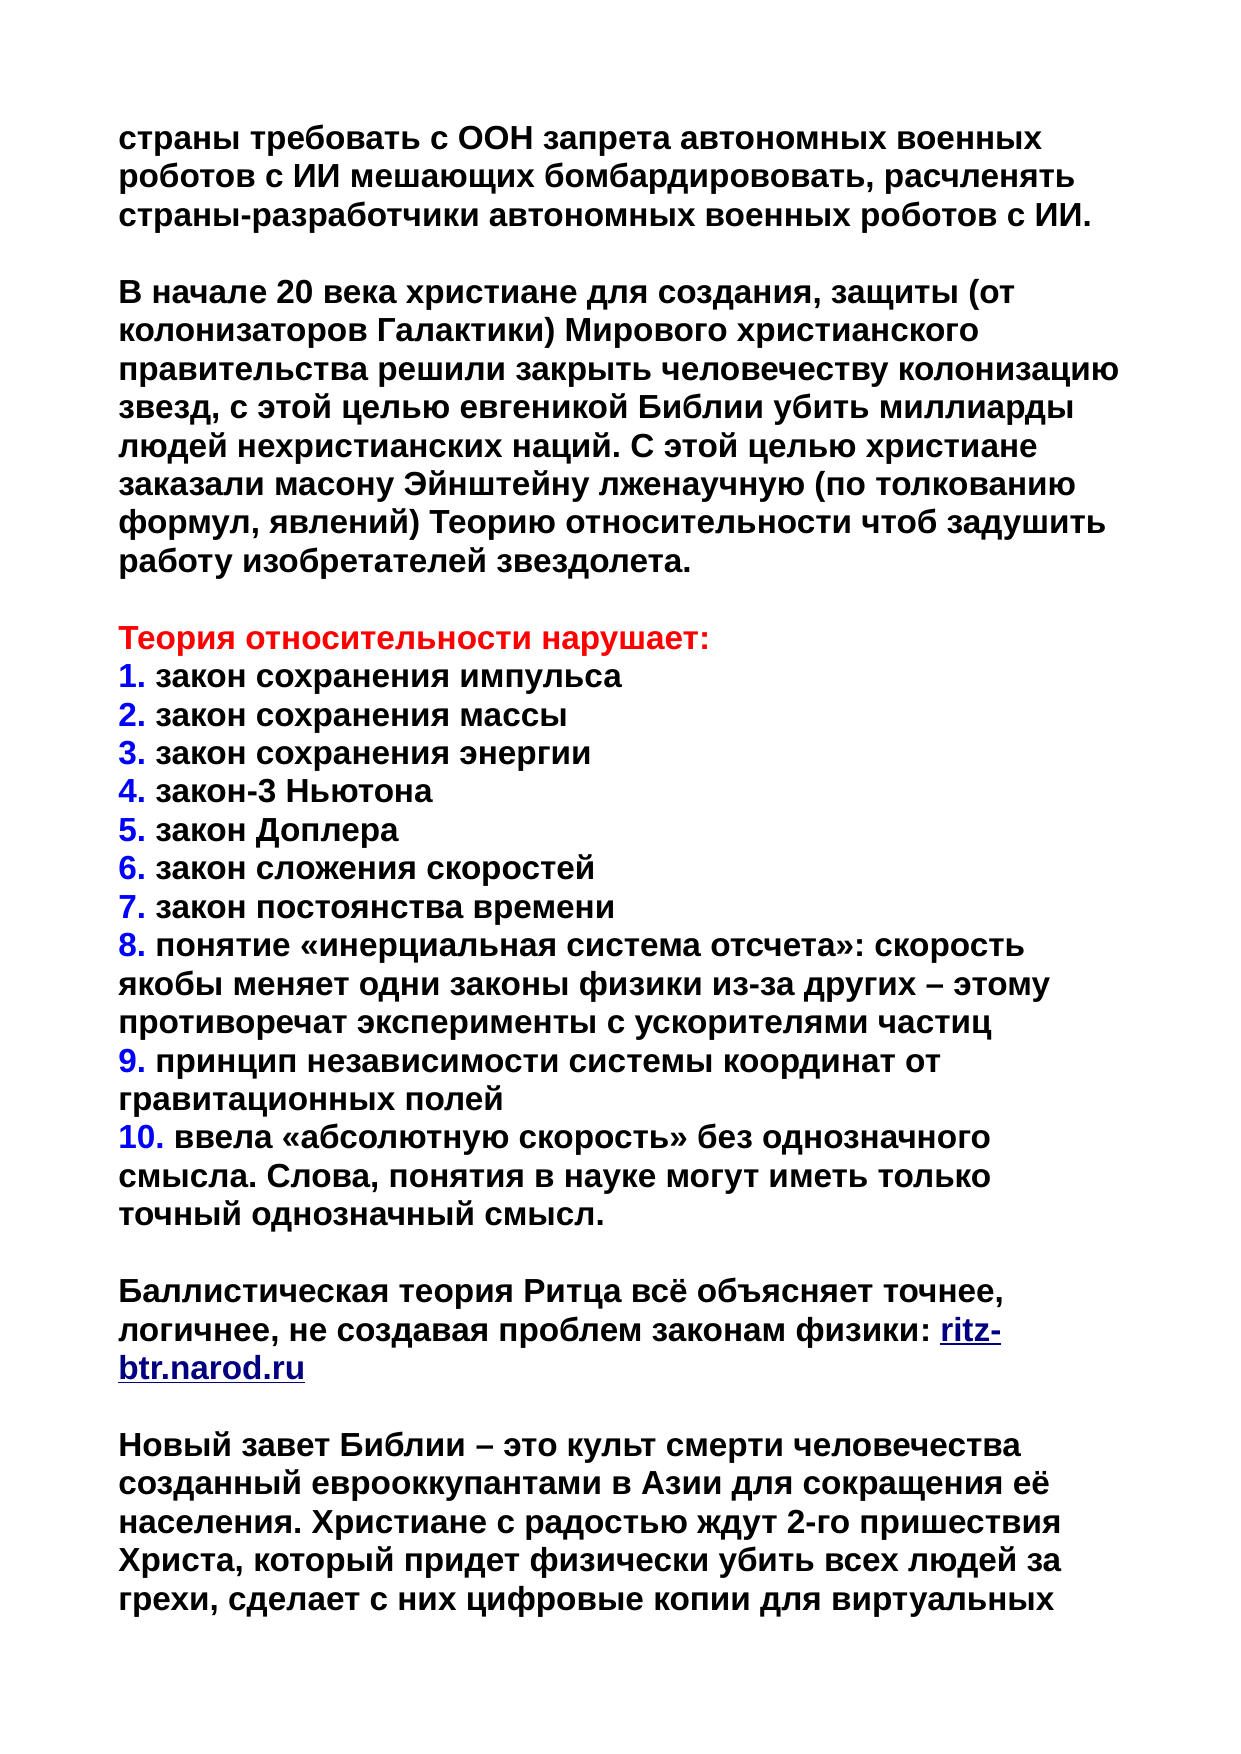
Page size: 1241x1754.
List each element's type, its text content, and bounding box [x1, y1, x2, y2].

text Теория относительности нарушает: 1. закон сохранения импульса 2. закон сохранения массы 3. закон сохранения энергии 4. закон-3 Ньютона 5. закон Доплера 6. закон сложения скоростей 7. закон постоянства времени 8. понятие «инерциальная система отсчета»: скорость якобы меняет одни законы физики из-за других – этому противоречат эксперименты с ускорителями частиц [118, 618, 1122, 1041]
text Новый завет Библии – это культ смерти человечества созданный еврооккупантами в Азии для сокращения её населения. Христиане с радостью ждут 2-го пришествия Христа, который придет физически убить всех людей за грехи, сделает с них цифровые копии для виртуальных [118, 1425, 1122, 1617]
text В начале 20 века христиане для создания, защиты (от колонизаторов Галактики) Мирового христианского правительства решили закрыть человечеству колонизацию звезд, с этой целью евгеникой Библии убить миллиарды людей нехристианских наций. С этой целью христиане заказали масону Эйнштейну лженаучную (по толкованию формул, явлений) Теорию относительности чтоб задушить работу изобретателей звездолета. [118, 272, 1122, 579]
text 9. принцип независимости системы координат от гравитационных полей 10. ввела «абсолютную скорость» без однозначного смысла. Слова, понятия в науке могут иметь только точный однозначный смысл. Баллистическая теория Ритца всё объясняет точнее, логичнее, не создавая проблем законам физики: ritz-btr.narod.ru [118, 1041, 1122, 1387]
text страны требовать с ООН запрета автономных военных роботов с ИИ мешающих бомбардирововать, расчленять страны-разработчики автономных военных роботов с ИИ. [118, 118, 1122, 233]
